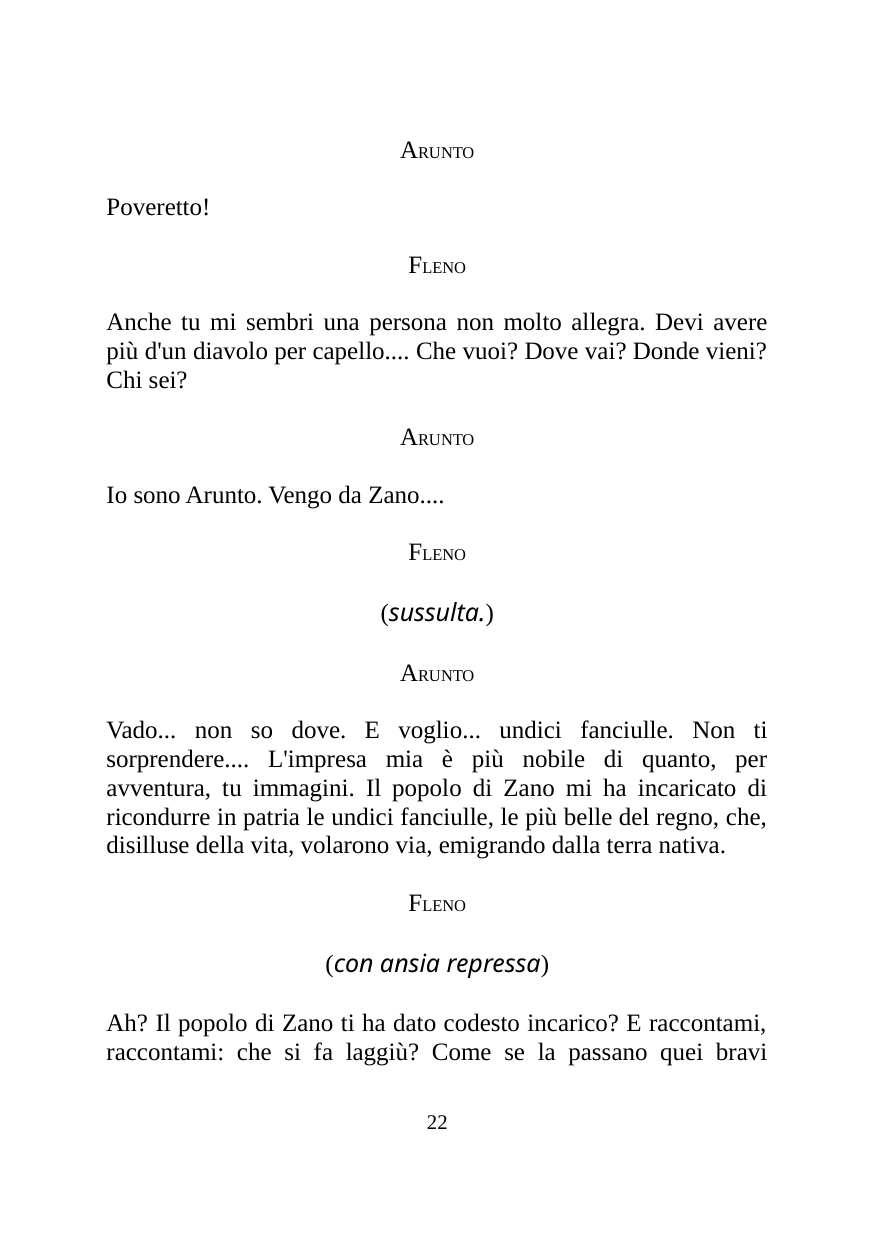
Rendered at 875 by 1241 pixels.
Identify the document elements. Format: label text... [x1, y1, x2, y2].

text Fleno [106, 888, 768, 917]
text Ah? Il popolo di Zano ti ha dato codesto incarico? E raccontami, raccontami: che si fa laggiù? Come se la passano quei bravi [106, 1008, 768, 1066]
text Arunto [106, 135, 768, 164]
text Fleno [106, 537, 768, 566]
text Fleno [106, 250, 768, 279]
text Poveretto! [106, 192, 768, 221]
text (con ansia repressa) [106, 945, 768, 979]
text (sussulta.) [106, 595, 768, 629]
text Anche tu mi sembri una persona non molto allegra. Devi avere più d'un diavolo per capello.... Che vuoi? Dove vai? Donde vieni? Chi sei? [106, 307, 768, 394]
text Arunto [106, 422, 768, 451]
text Vado... non so dove. E voglio... undici fanciulle. Non ti sorprendere.... L'impresa mia è più nobile di quanto, per avventura, tu immagini. Il popolo di Zano mi ha incaricato di ricondurre in patria le undici fanciulle, le più belle del regno, che, disilluse della vita, volarono via, emigrando dalla terra nativa. [106, 715, 768, 859]
text Io sono Arunto. Vengo da Zano.... [106, 480, 768, 509]
text Arunto [106, 658, 768, 687]
